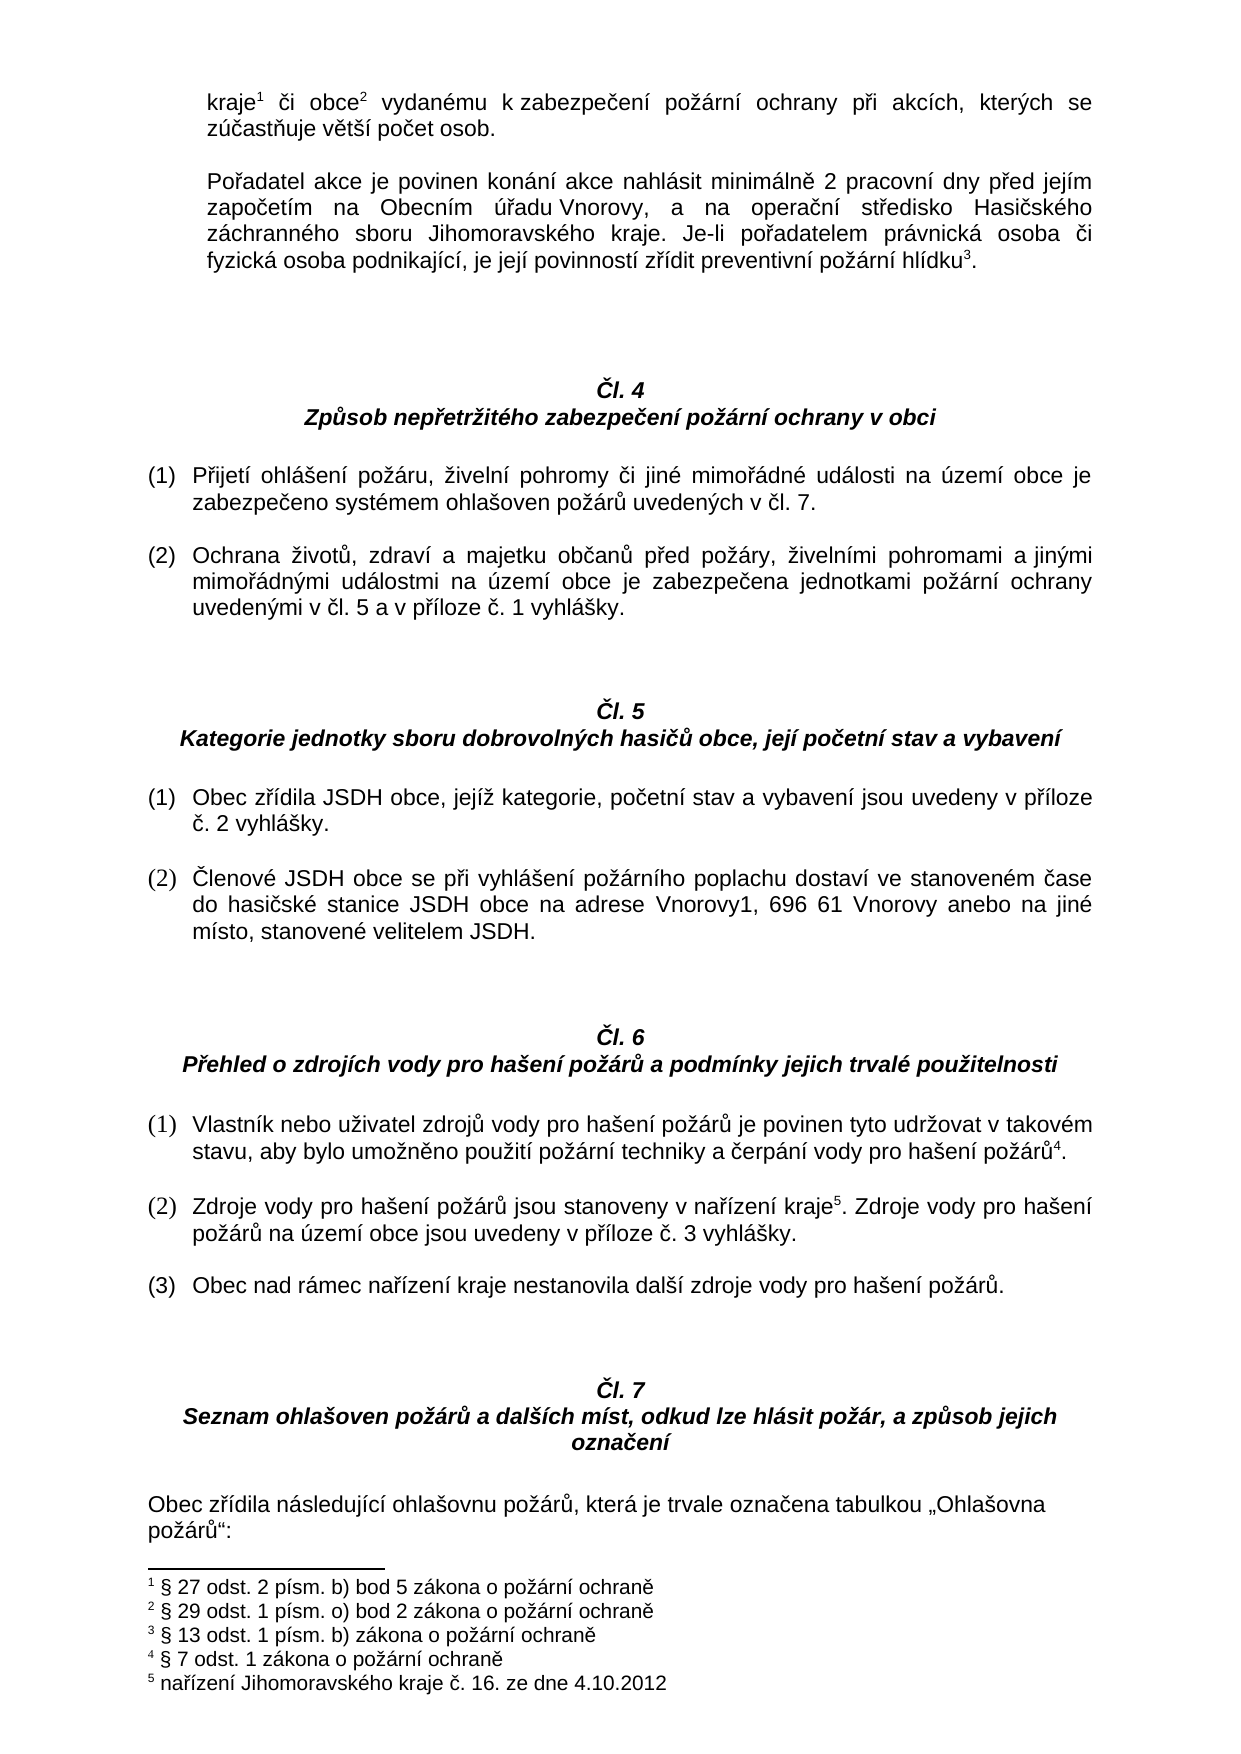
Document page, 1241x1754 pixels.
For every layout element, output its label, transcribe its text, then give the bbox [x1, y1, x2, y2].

text § 13 odst. 1 písm. b) zákona o požární ochraně [148, 1623, 1093, 1647]
list Obec zřídila JSDH obce, jejíž kategorie, početní stav a vybavení jsou uvedeny v příloze č. 2 vyhlášky. [148, 784, 1093, 836]
text Pořadatel akce je povinen konání akce nahlásit minimálně 2 pracovní dny před jejím započetím na Obecním úřadu Vnorovy, a na operační středisko Hasičského záchranného sboru Jihomoravského kraje. Je-li pořadatelem právnická osoba či fyzická osoba podnikající, je její povinností zřídit preventivní požární hlídku. [207, 168, 1093, 273]
text Obec zřídila následující ohlašovnu požárů, která je trvale označena tabulkou „Ohlašovna požárů“: [148, 1491, 1093, 1543]
subtitle Čl. 7 Seznam ohlašoven požárů a dalších míst, odkud lze hlásit požár, a způsob jejich označení [148, 1377, 1093, 1456]
list Zdroje vody pro hašení požárů jsou stanoveny v nařízení kraje. Zdroje vody pro hašení požárů na území obce jsou uvedeny v příloze č. 3 vyhlášky. [148, 1191, 1093, 1246]
subtitle Čl. 5 Kategorie jednotky sboru dobrovolných hasičů obce, její početní stav a vybavení [148, 698, 1093, 751]
subtitle Čl. 4 Způsob nepřetržitého zabezpečení požární ochrany v obci [148, 377, 1093, 430]
list Obec nad rámec nařízení kraje nestanovila další zdroje vody pro hašení požárů. [148, 1272, 1093, 1299]
list Vlastník nebo uživatel zdrojů vody pro hašení požárů je povinen tyto udržovat v takovém stavu, aby bylo umožněno použití požární techniky a čerpání vody pro hašení požárů. [148, 1109, 1093, 1165]
list konání veřejnosti přístupných kulturních a sportovních akcí na veřejných prostranstvích, při nichž dochází k manipulaci s otevřeným ohněm a na něž se nevztahují povinnosti uvedené v § 6 zákona o požární ochraně ani v právním předpisu kraje či obce vydanému k zabezpečení požární ochrany při akcích, kterých se zúčastňuje větší počet osob. [169, 89, 1093, 141]
list nařízení Jihomoravského kraje č. 16. ze dne 4.10.2012 [148, 1671, 1093, 1695]
subtitle Čl. 6 Přehled o zdrojích vody pro hašení požárů a podmínky jejich trvalé použitelnosti [148, 1024, 1093, 1077]
list § 7 odst. 1 zákona o požární ochraně [148, 1647, 1093, 1671]
list § 27 odst. 2 písm. b) bod 5 zákona o požární ochraně [148, 1575, 1093, 1599]
list Ochrana životů, zdraví a majetku občanů před požáry, živelními pohromami a jinými mimořádnými událostmi na území obce je zabezpečena jednotkami požární ochrany uvedenými v čl. 5 a v příloze č. 1 vyhlášky. [148, 542, 1093, 621]
list Přijetí ohlášení požáru, živelní pohromy či jiné mimořádné události na území obce je zabezpečeno systémem ohlašoven požárů uvedených v čl. 7. [148, 462, 1093, 515]
list § 29 odst. 1 písm. o) bod 2 zákona o požární ochraně [148, 1599, 1093, 1623]
list Členové JSDH obce se při vyhlášení požárního poplachu dostaví ve stanoveném čase do hasičské stanice JSDH obce na adrese Vnorovy1, 696 61 Vnorovy anebo na jiné místo, stanovené velitelem JSDH. [148, 863, 1093, 944]
